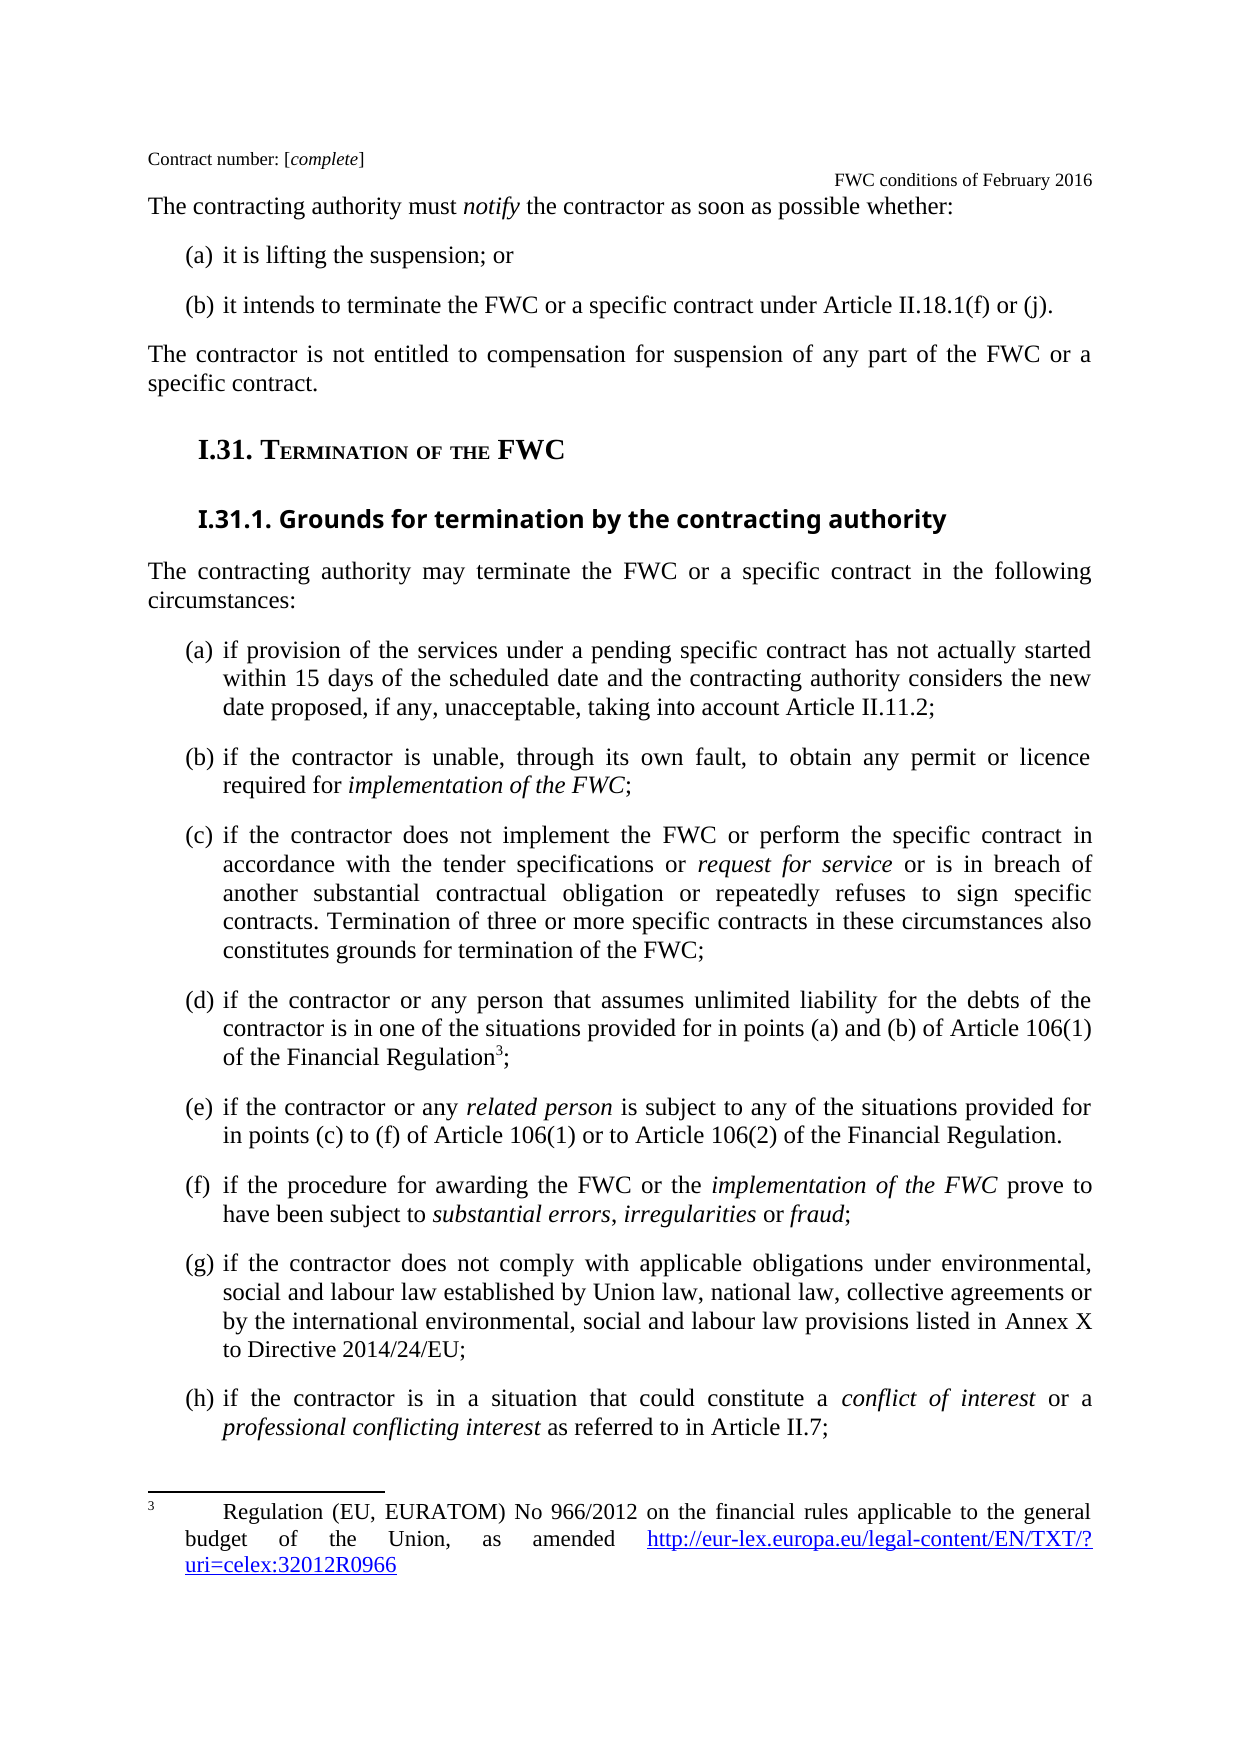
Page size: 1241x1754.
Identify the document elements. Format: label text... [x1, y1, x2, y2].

list if provision of the services under a pending specific contract has not actually started within 15 days of the scheduled date and the contracting authority considers the new date proposed, if any, unacceptable, taking into account Article II.11.2; [185, 635, 1092, 721]
subtitle Grounds for termination by the contracting authority [198, 501, 1092, 536]
list if the contractor or any person that assumes unlimited liability for the debts of the contractor is in one of the situations provided for in points (a) and (b) of Article 106(1) of the Financial Regulation; [185, 985, 1092, 1071]
list if the contractor or any related person is subject to any of the situations provided for in points (c) to (f) of Article 106(1) or to Article 106(2) of the Financial Regulation. [185, 1092, 1092, 1149]
list if the procedure for awarding the FWC or the implementation of the FWC prove to have been subject to substantial errors, irregularities or fraud; [185, 1170, 1092, 1228]
list it is lifting the suspension; or [185, 240, 1092, 269]
text The contracting authority may terminate the FWC or a specific contract in the following circumstances: [148, 556, 1092, 614]
subtitle Termination of the FWC [198, 432, 1092, 466]
list if the contractor is unable, through its own fault, to obtain any permit or licence required for implementation of the FWC; [185, 742, 1092, 799]
list Regulation (EU, EURATOM) No 966/2012 on the financial rules applicable to the general budget of the Union, as amended http://eur-lex.europa.eu/legal-content/EN/TXT/?uri=celex:32012R0966 [148, 1498, 1092, 1577]
text The contracting authority must notify the contractor as soon as possible whether: [148, 191, 1092, 219]
text The contractor is not entitled to compensation for suspension of any part of the FWC or a specific contract. [148, 339, 1092, 397]
list if the contractor does not comply with applicable obligations under environmental, social and labour law established by Union law, national law, collective agreements or by the international environmental, social and labour law provisions listed in Annex X to Directive 2014/24/EU; [185, 1248, 1092, 1362]
list it intends to terminate the FWC or a specific contract under Article II.18.1(f) or (j). [185, 290, 1092, 319]
list if the contractor does not implement the FWC or perform the specific contract in accordance with the tender specifications or request for service or is in breach of another substantial contractual obligation or repeatedly refuses to sign specific contracts. Termination of three or more specific contracts in these circumstances also constitutes grounds for termination of the FWC; [185, 820, 1092, 964]
list if the contractor is in a situation that could constitute a conflict of interest or a professional conflicting interest as referred to in Article II.7; [185, 1383, 1092, 1441]
